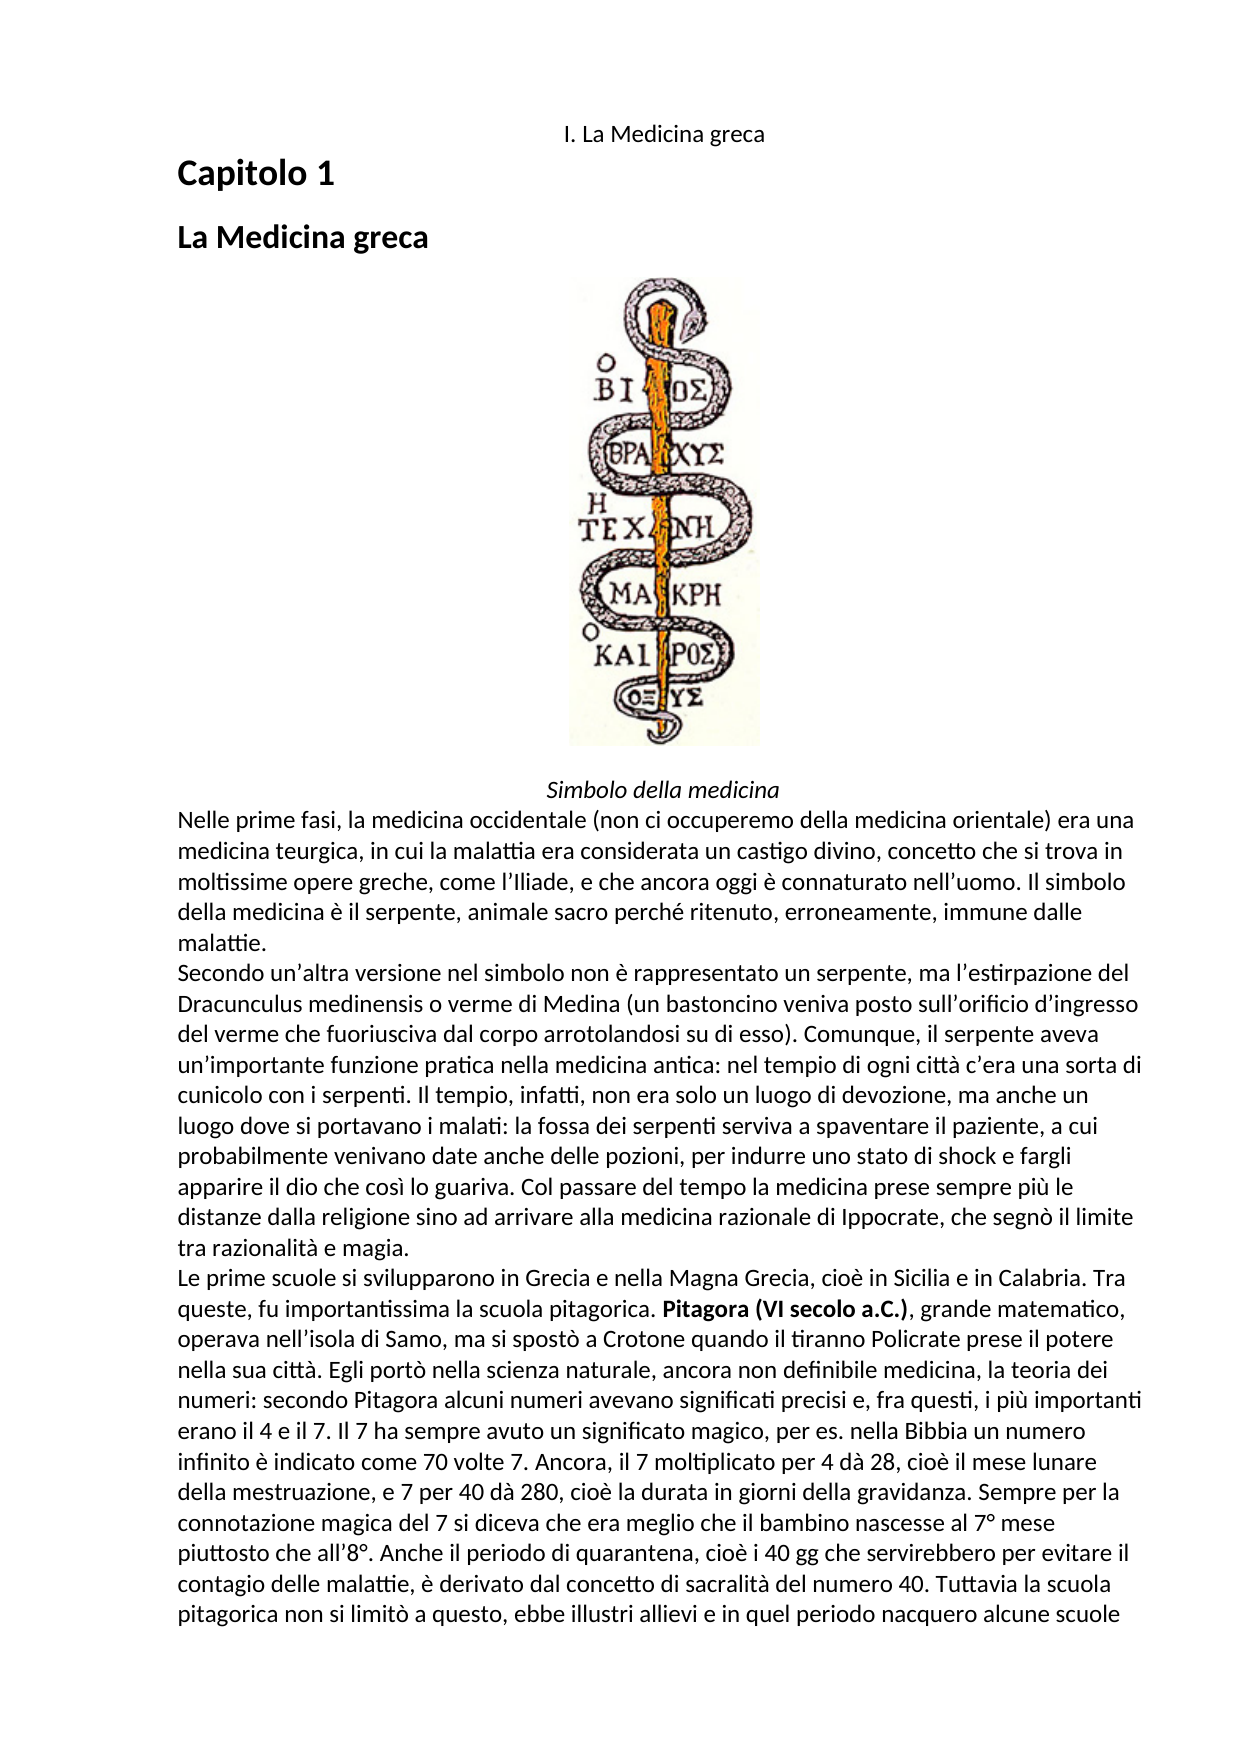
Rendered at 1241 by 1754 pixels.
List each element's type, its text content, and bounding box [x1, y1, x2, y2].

text Nelle prime fasi, la medicina occidentale (non ci occuperemo della medicina orientale) era una medicina teurgica, in cui la malattia era considerata un castigo divino, concetto che si trova in moltissime opere greche, come l’Iliade, e che ancora oggi è connaturato nell’uomo. Il simbolo della medicina è il serpente, animale sacro perché ritenuto, erroneamente, immune dalle malattie. [177, 805, 1152, 957]
text I. La Medicina greca [177, 118, 1152, 148]
text Simbolo della medicina [177, 774, 1152, 805]
picture [569, 277, 760, 746]
text Secondo un’altra versione nel simbolo non è rappresentato un serpente, ma l’estirpazione del Dracunculus medinensis o verme di Medina (un bastoncino veniva posto sull’orificio d’ingresso del verme che fuoriusciva dal corpo arrotolandosi su di esso). Comunque, il serpente aveva un’importante funzione pratica nella medicina antica: nel tempio di ogni città c’era una sorta di cunicolo con i serpenti. Il tempio, infatti, non era solo un luogo di devozione, ma anche un luogo dove si portavano i malati: la fossa dei serpenti serviva a spaventare il paziente, a cui probabilmente venivano date anche delle pozioni, per indurre uno stato di shock e fargli apparire il dio che così lo guariva. Col passare del tempo la medicina prese sempre più le distanze dalla religione sino ad arrivare alla medicina razionale di Ippocrate, che segnò il limite tra razionalità e magia. [177, 957, 1152, 1262]
text Capitolo 1 [177, 148, 1152, 194]
text Le prime scuole si svilupparono in Grecia e nella Magna Grecia, cioè in Sicilia e in Calabria. Tra queste, fu importantissima la scuola pitagorica. Pitagora (VI secolo a.C.), grande matematico, operava nell’isola di Samo, ma si spostò a Crotone quando il tiranno Policrate prese il potere nella sua città. Egli portò nella scienza naturale, ancora non definibile medicina, la teoria dei numeri: secondo Pitagora alcuni numeri avevano significati precisi e, fra questi, i più importanti erano il 4 e il 7. Il 7 ha sempre avuto un significato magico, per es. nella Bibbia un numero infinito è indicato come 70 volte 7. Ancora, il 7 moltiplicato per 4 dà 28, cioè il mese lunare della mestruazione, e 7 per 40 dà 280, cioè la durata in giorni della gravidanza. Sempre per la connotazione magica del 7 si diceva che era meglio che il bambino nascesse al 7° mese piuttosto che all’8°. Anche il periodo di quarantena, cioè i 40 gg che servirebbero per evitare il contagio delle malattie, è derivato dal concetto di sacralità del numero 40. Tuttavia la scuola pitagorica non si limitò a questo, ebbe illustri allievi e in quel periodo nacquero alcune scuole [177, 1262, 1152, 1629]
text La Medicina greca [177, 215, 1152, 256]
